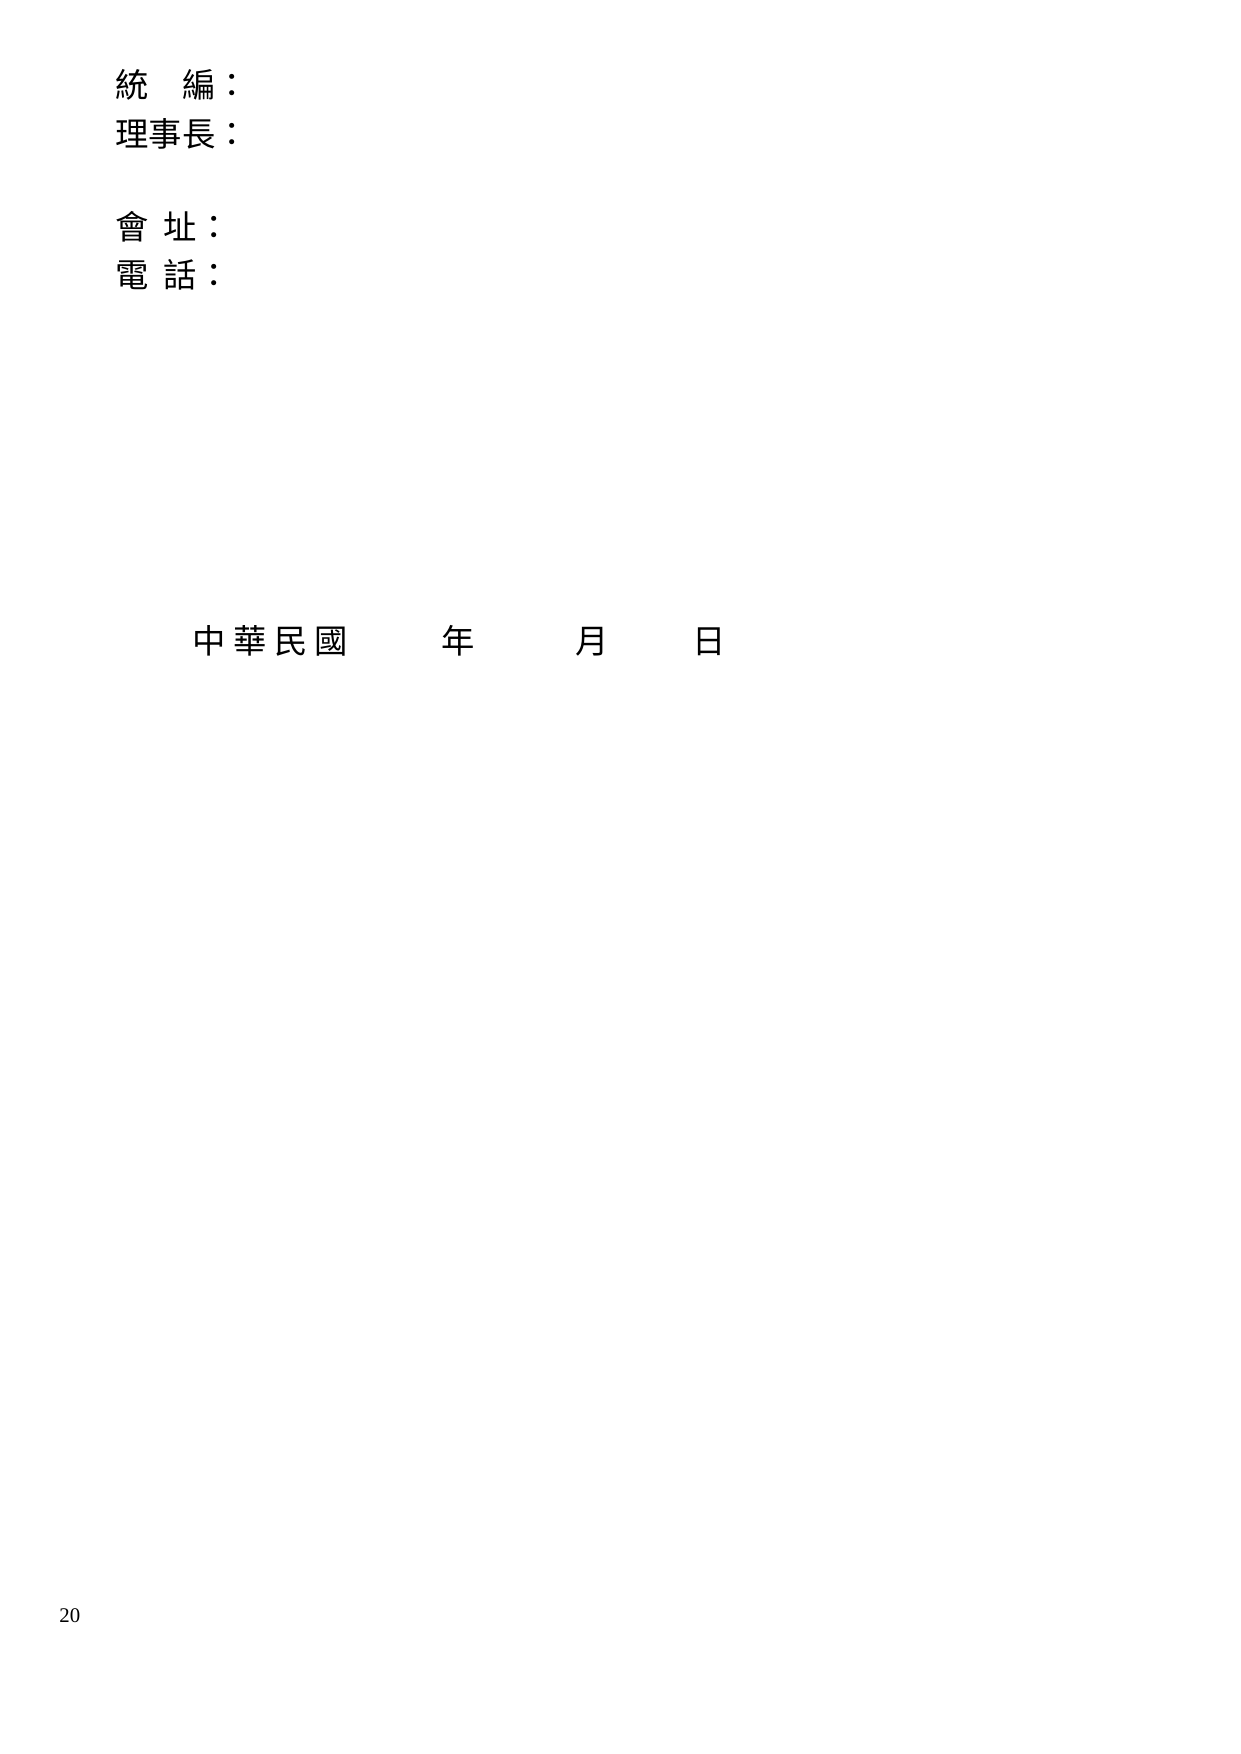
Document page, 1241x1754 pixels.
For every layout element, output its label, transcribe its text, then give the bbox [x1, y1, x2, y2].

text 理事長： [115, 107, 1181, 156]
text 統 編： [115, 59, 1181, 107]
text 電 話： [115, 249, 1181, 297]
text 中 華 民 國 年 月 日 [59, 615, 1181, 663]
text 會 址： [115, 201, 1181, 249]
